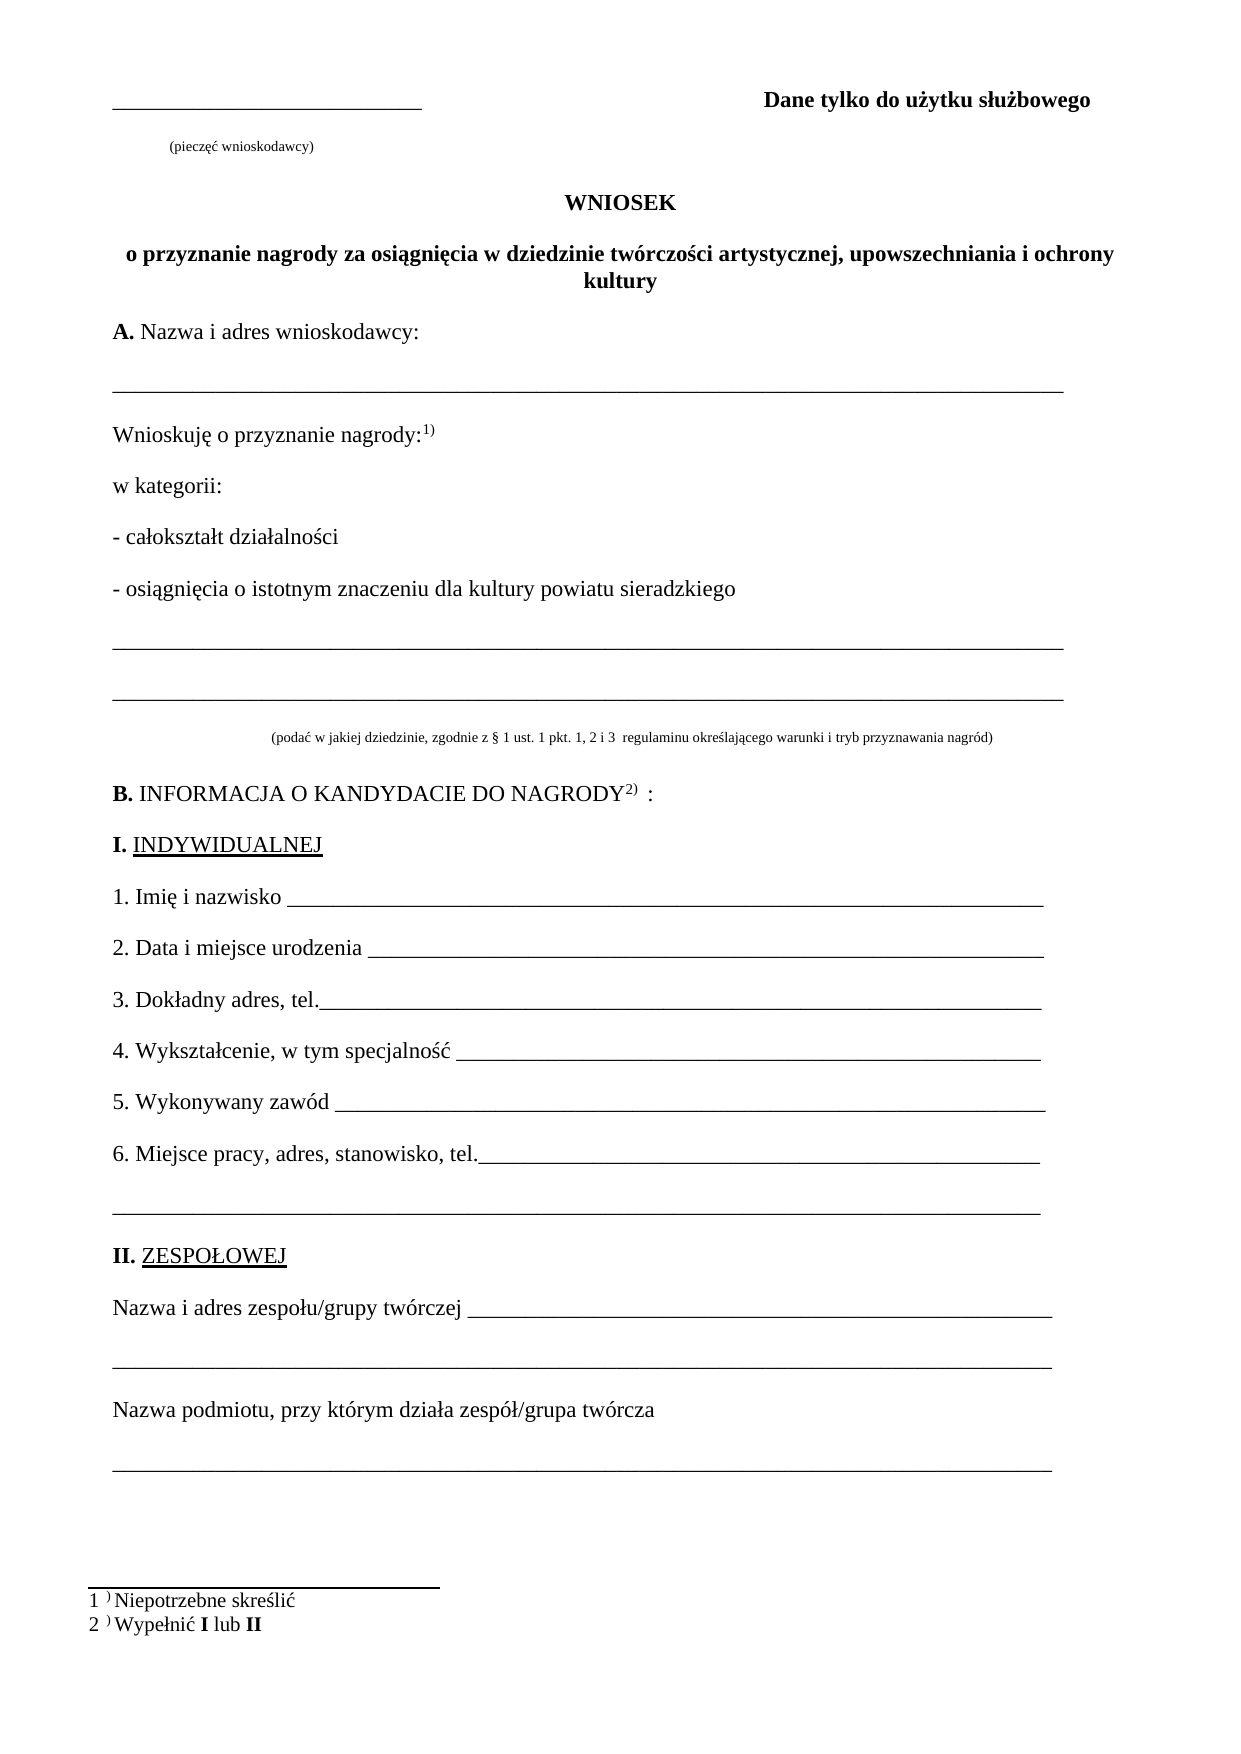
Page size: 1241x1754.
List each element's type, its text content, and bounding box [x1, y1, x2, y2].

text Nazwa i adres zespołu/grupy twórczej ___________________________________________________ [88, 1294, 1152, 1320]
text 6. Miejsce pracy, adres, stanowisko, tel._________________________________________________ [88, 1140, 1152, 1166]
text __________________________________________________________________________________ [88, 1448, 1152, 1474]
text WNIOSEK [88, 189, 1152, 215]
text - osiągnięcia o istotnym znaczeniu dla kultury powiatu sieradzkiego [88, 575, 1152, 601]
text ) Niepotrzebne skreślić [88, 1588, 1152, 1612]
text _________________________________________________________________________________ [88, 1191, 1152, 1217]
text Wnioskuję o przyznanie nagrody:) [88, 421, 1152, 447]
text ___________________________________________________________________________________ [88, 369, 1152, 396]
text B. INFORMACJA O KANDYDACIE DO NAGRODY) : [88, 780, 1152, 807]
text 1. Imię i nazwisko __________________________________________________________________ [88, 883, 1152, 909]
text II. ZESPOŁOWEJ [88, 1242, 1152, 1269]
text (pieczęć wnioskodawcy) [88, 138, 1152, 164]
text 2. Data i miejsce urodzenia ___________________________________________________________ [88, 934, 1152, 961]
text 3. Dokładny adres, tel._______________________________________________________________ [88, 986, 1152, 1012]
text A. Nazwa i adres wnioskodawcy: [88, 318, 1152, 344]
text ___________________________ Dane tylko do użytku służbowego [88, 86, 1152, 113]
text - całokształt działalności [88, 523, 1152, 550]
text w kategorii: [88, 472, 1152, 498]
text __________________________________________________________________________________ [88, 1345, 1152, 1371]
text ___________________________________________________________________________________ [88, 626, 1152, 652]
text (podać w jakiej dziedzinie, zgodnie z § 1 ust. 1 pkt. 1, 2 i 3 regulaminu określającego warunki i tryb przyznawania nagród) [88, 729, 1152, 755]
text ___________________________________________________________________________________ [88, 677, 1152, 704]
text Nazwa podmiotu, przy którym działa zespół/grupa twórcza [88, 1396, 1152, 1423]
text 4. Wykształcenie, w tym specjalność ___________________________________________________ [88, 1037, 1152, 1063]
text 5. Wykonywany zawód ______________________________________________________________ [88, 1088, 1152, 1115]
text o przyznanie nagrody za osiągnięcia w dziedzinie twórczości artystycznej, upowszechniania i ochrony kultury [88, 240, 1152, 293]
text ) Wypełnić I lub II [88, 1612, 1152, 1636]
text I. INDYWIDUALNEJ [88, 832, 1152, 858]
